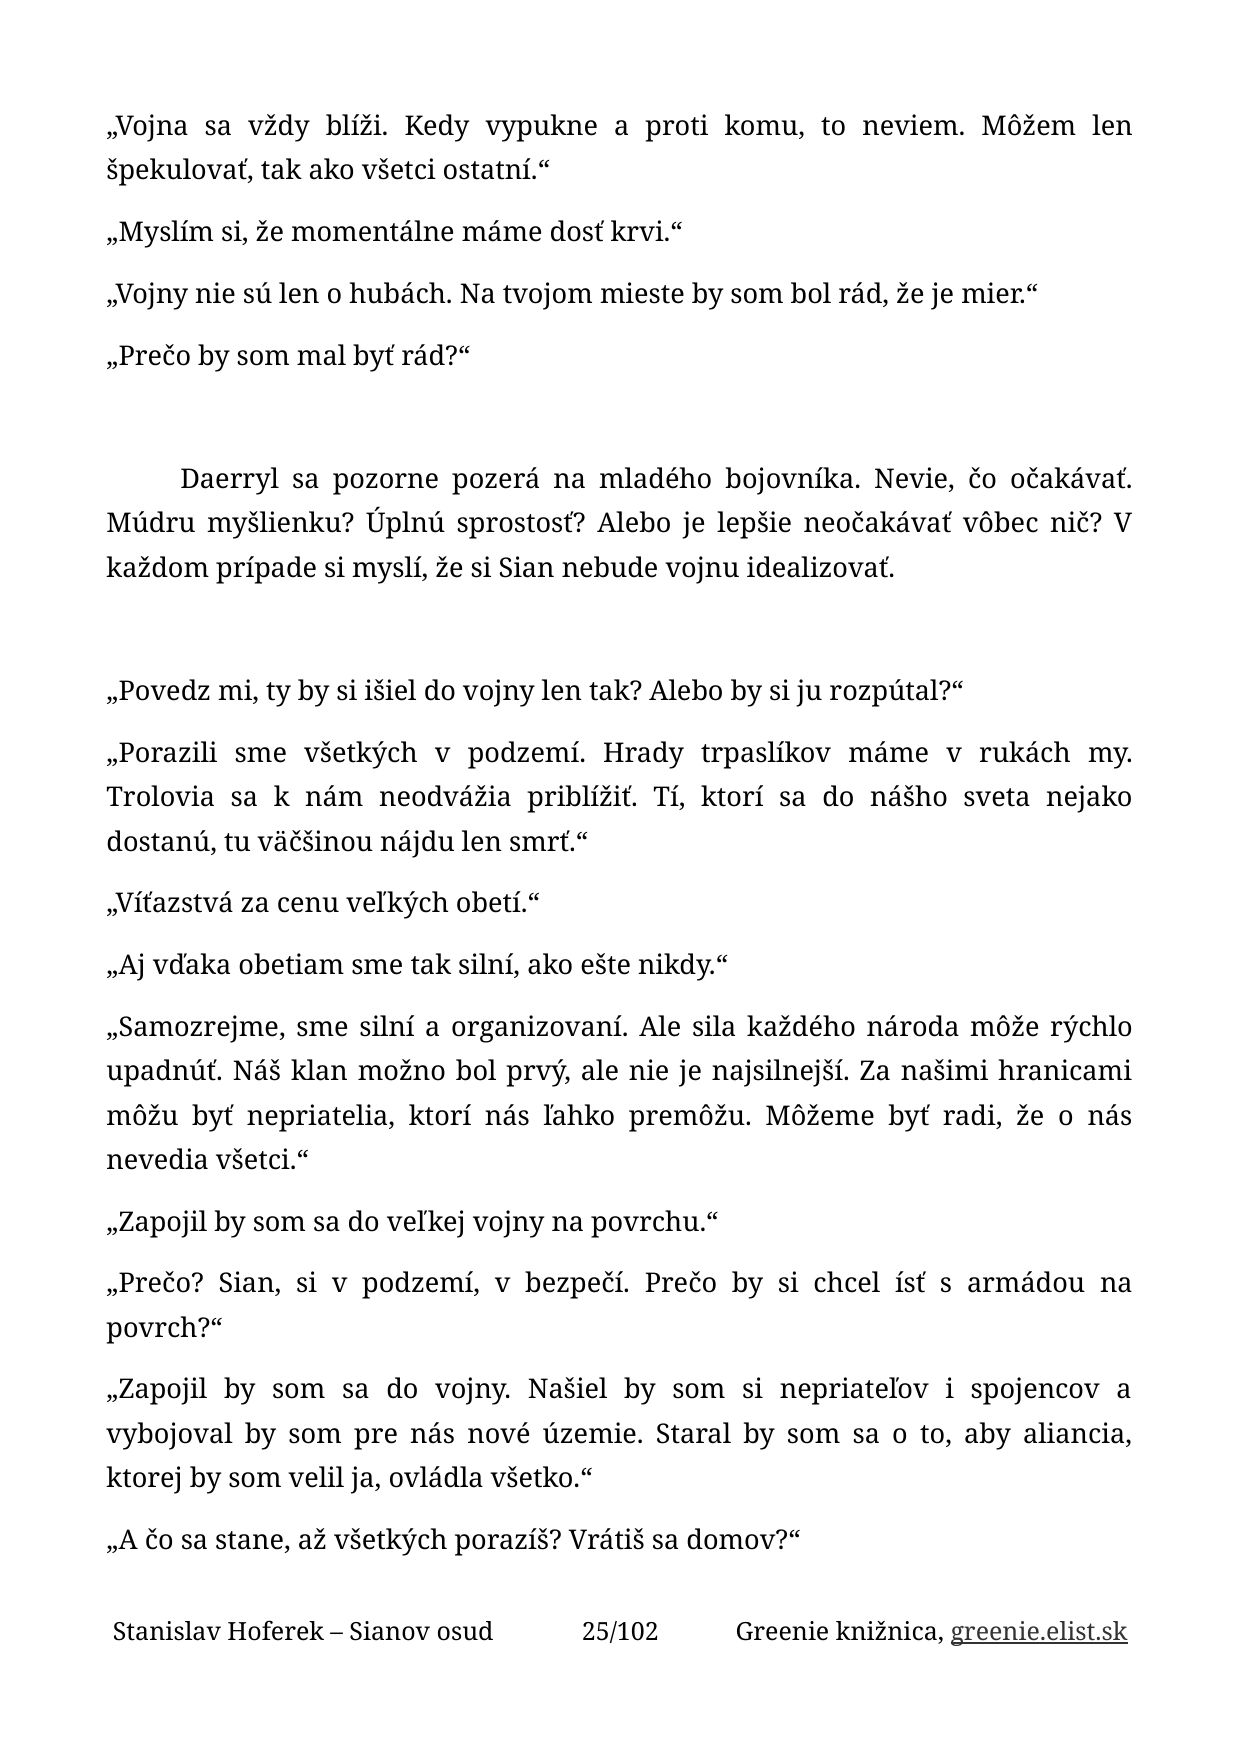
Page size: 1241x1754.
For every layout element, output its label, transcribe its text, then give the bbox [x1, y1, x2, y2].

text „Aj vďaka obetiam sme tak silní, ako ešte nikdy.“ [106, 946, 1134, 983]
text „Víťazstvá za cenu veľkých obetí.“ [106, 884, 1134, 921]
text „Prečo by som mal byť rád?“ [106, 336, 1134, 373]
text „Prečo? Sian, si v podzemí, v bezpečí. Prečo by si chcel ísť s armádou na povrch?“ [106, 1264, 1134, 1345]
text „Zapojil by som sa do veľkej vojny na povrchu.“ [106, 1202, 1134, 1239]
text „Vojna sa vždy blíži. Kedy vypukne a proti komu, to neviem. Môžem len špekulovať, tak ako všetci ostatní.“ [106, 106, 1134, 187]
text „Myslím si, že momentálne máme dosť krvi.“ [106, 212, 1134, 249]
text „Zapojil by som sa do vojny. Našiel by som si nepriateľov i spojencov a vybojoval by som pre nás nové územie. Staral by som sa o to, aby aliancia, ktorej by som velil ja, ovládla všetko.“ [106, 1370, 1134, 1495]
text „A čo sa stane, až všetkých porazíš? Vrátiš sa domov?“ [106, 1520, 1134, 1557]
text „Samozrejme, sme silní a organizovaní. Ale sila každého národa môže rýchlo upadnúť. Náš klan možno bol prvý, ale nie je najsilnejší. Za našimi hranicami môžu byť nepriatelia, ktorí nás ľahko premôžu. Môžeme byť radi, že o nás nevedia všetci.“ [106, 1008, 1134, 1177]
text „Porazili sme všetkých v podzemí. Hrady trpaslíkov máme v rukách my. Trolovia sa k nám neodvážia priblížiť. Tí, ktorí sa do nášho sveta nejako dostanú, tu väčšinou nájdu len smrť.“ [106, 734, 1134, 859]
text „Vojny nie sú len o hubách. Na tvojom mieste by som bol rád, že je mier.“ [106, 274, 1134, 311]
text „Povedz mi, ty by si išiel do vojny len tak? Alebo by si ju rozpútal?“ [106, 672, 1134, 709]
text Daerryl sa pozorne pozerá na mladého bojovníka. Nevie, čo očakávať. Múdru myšlienku? Úplnú sprostosť? Alebo je lepšie neočakávať vôbec nič? V každom prípade si myslí, že si Sian nebude vojnu idealizovať. [106, 460, 1134, 585]
